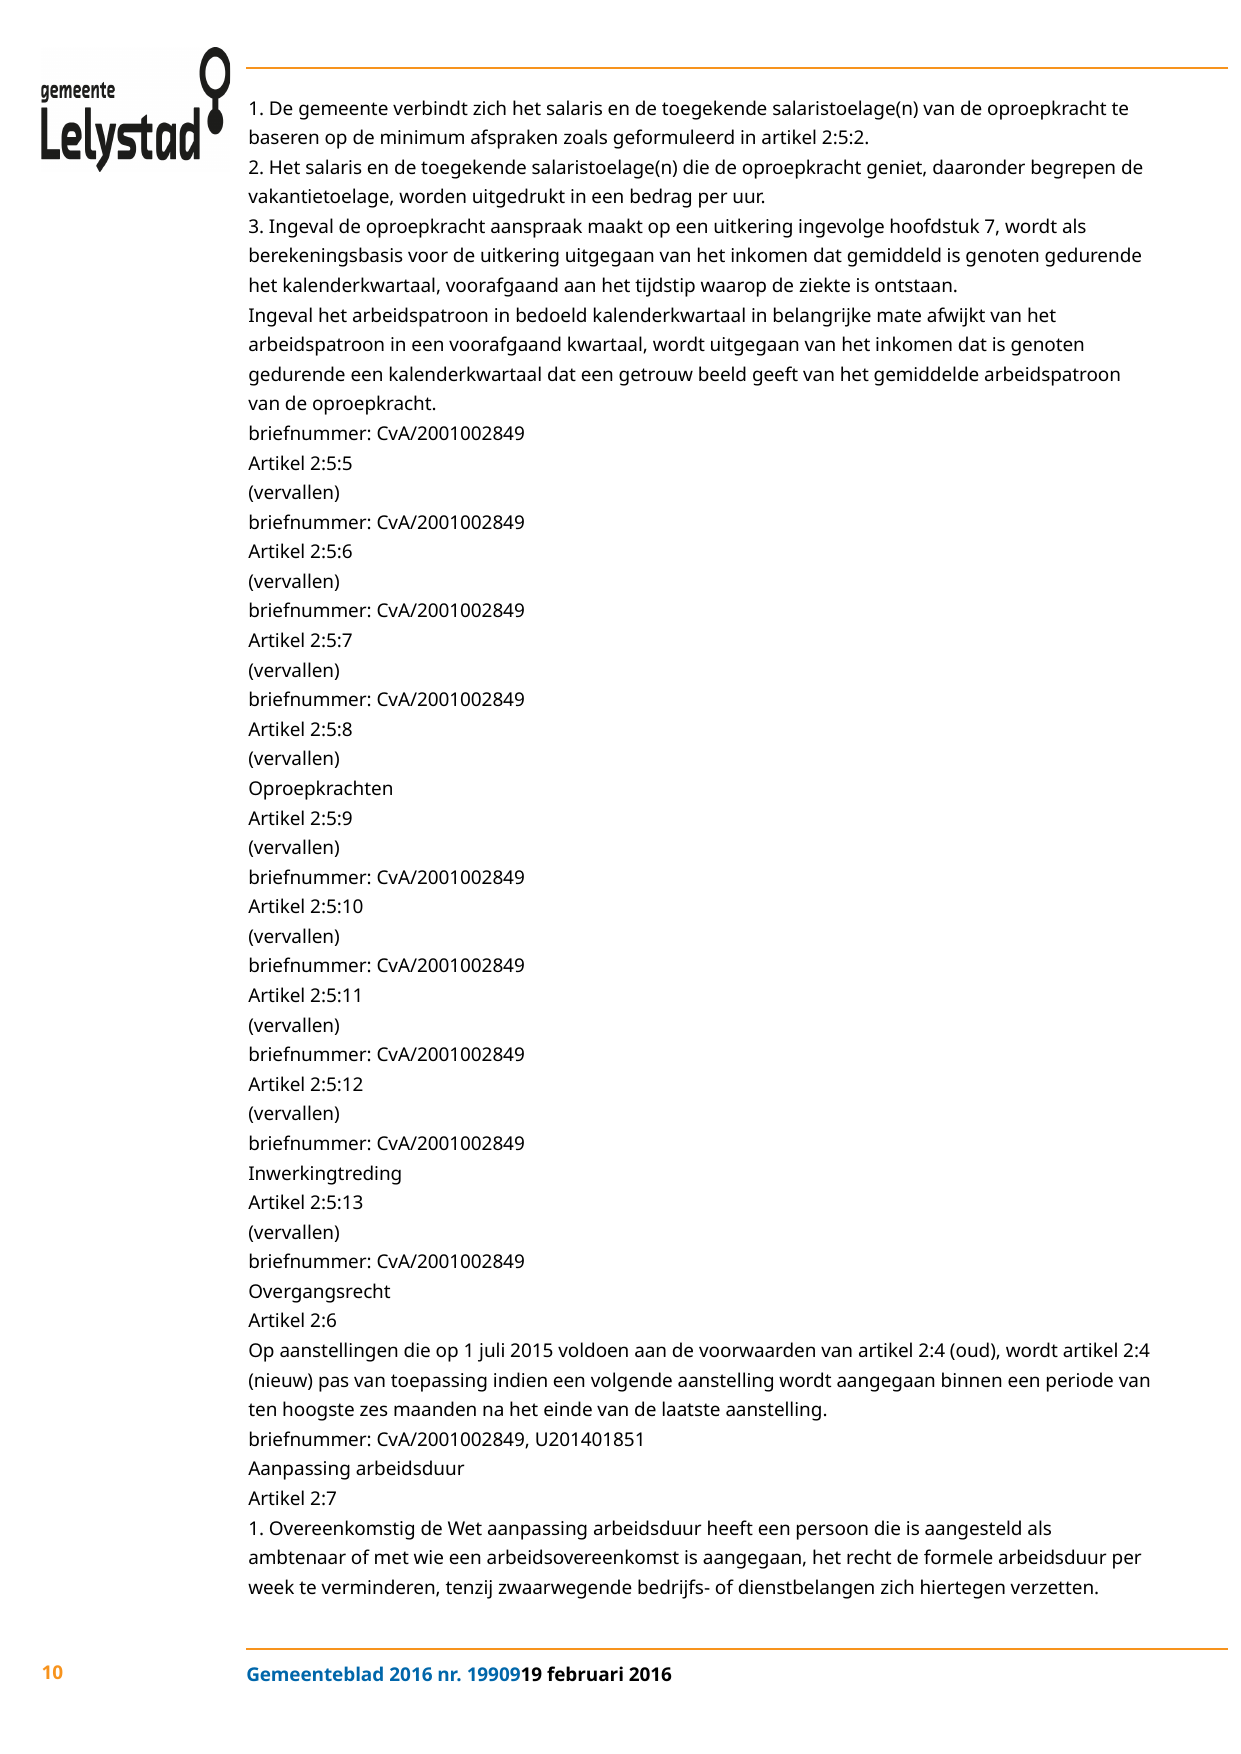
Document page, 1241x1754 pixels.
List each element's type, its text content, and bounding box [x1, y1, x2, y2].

text Artikel 2:5:5 [248, 450, 1152, 476]
text briefnummer: CvA/2001002849 [248, 1248, 1152, 1274]
text 1. Overeenkomstig de Wet aanpassing arbeidsduur heeft een persoon die is aangesteld als ambtenaar of met wie een arbeidsovereenkomst is aangegaan, het recht de formele arbeidsduur per week te verminderen, tenzij zwaarwegende bedrijfs- of dienstbelangen zich hiertegen verzetten. [248, 1515, 1152, 1600]
text Artikel 2:5:12 [248, 1071, 1152, 1097]
text briefnummer: CvA/2001002849 [248, 420, 1152, 446]
text (vervallen) [248, 1012, 1152, 1038]
text Aanpassing arbeidsduur [248, 1456, 1152, 1481]
text 2. Het salaris en de toegekende salaristoelage(n) die de oproepkracht geniet, daaronder begrepen de vakantietoelage, worden uitgedrukt in een bedrag per uur. [248, 154, 1152, 209]
text briefnummer: CvA/2001002849 [248, 1041, 1152, 1067]
text (vervallen) [248, 1219, 1152, 1245]
text Artikel 2:5:6 [248, 538, 1152, 564]
text Oproepkrachten [248, 775, 1152, 801]
text Inwerkingtreding [248, 1160, 1152, 1186]
text Artikel 2:6 [248, 1308, 1152, 1333]
text (vervallen) [248, 1101, 1152, 1126]
text 3. Ingeval de oproepkracht aanspraak maakt op een uitkering ingevolge hoofdstuk 7, wordt als berekeningsbasis voor de uitkering uitgegaan van het inkomen dat gemiddeld is genoten gedurende het kalenderkwartaal, voorafgaand aan het tijdstip waarop de ziekte is ontstaan. [248, 213, 1152, 298]
text (vervallen) [248, 834, 1152, 860]
text briefnummer: CvA/2001002849 [248, 864, 1152, 890]
text (vervallen) [248, 657, 1152, 683]
text Artikel 2:5:10 [248, 893, 1152, 919]
text briefnummer: CvA/2001002849 [248, 686, 1152, 712]
text (vervallen) [248, 923, 1152, 949]
text 1. De gemeente verbindt zich het salaris en de toegekende salaristoelage(n) van de oproepkracht te baseren op de minimum afspraken zoals geformuleerd in artikel 2:5:2. [248, 95, 1152, 150]
text briefnummer: CvA/2001002849 [248, 1130, 1152, 1156]
text Artikel 2:7 [248, 1485, 1152, 1511]
picture [41, 47, 231, 172]
text Artikel 2:5:7 [248, 627, 1152, 653]
text Op aanstellingen die op 1 juli 2015 voldoen aan de voorwaarden van artikel 2:4 (oud), wordt artikel 2:4 (nieuw) pas van toepassing indien een volgende aanstelling wordt aangegaan binnen een periode van ten hoogste zes maanden na het einde van de laatste aanstelling. [248, 1337, 1152, 1422]
text Overgangsrecht [248, 1278, 1152, 1304]
text Artikel 2:5:11 [248, 982, 1152, 1008]
text briefnummer: CvA/2001002849 [248, 509, 1152, 535]
text briefnummer: CvA/2001002849, U201401851 [248, 1426, 1152, 1452]
text Artikel 2:5:13 [248, 1189, 1152, 1215]
text (vervallen) [248, 746, 1152, 771]
text (vervallen) [248, 568, 1152, 594]
text (vervallen) [248, 479, 1152, 505]
text briefnummer: CvA/2001002849 [248, 598, 1152, 623]
text briefnummer: CvA/2001002849 [248, 953, 1152, 978]
text Ingeval het arbeidspatroon in bedoeld kalenderkwartaal in belangrijke mate afwijkt van het arbeidspatroon in een voorafgaand kwartaal, wordt uitgegaan van het inkomen dat is genoten gedurende een kalenderkwartaal dat een getrouw beeld geeft van het gemiddelde arbeidspatroon van de oproepkracht. [248, 302, 1152, 416]
text Artikel 2:5:8 [248, 716, 1152, 742]
text Artikel 2:5:9 [248, 805, 1152, 831]
